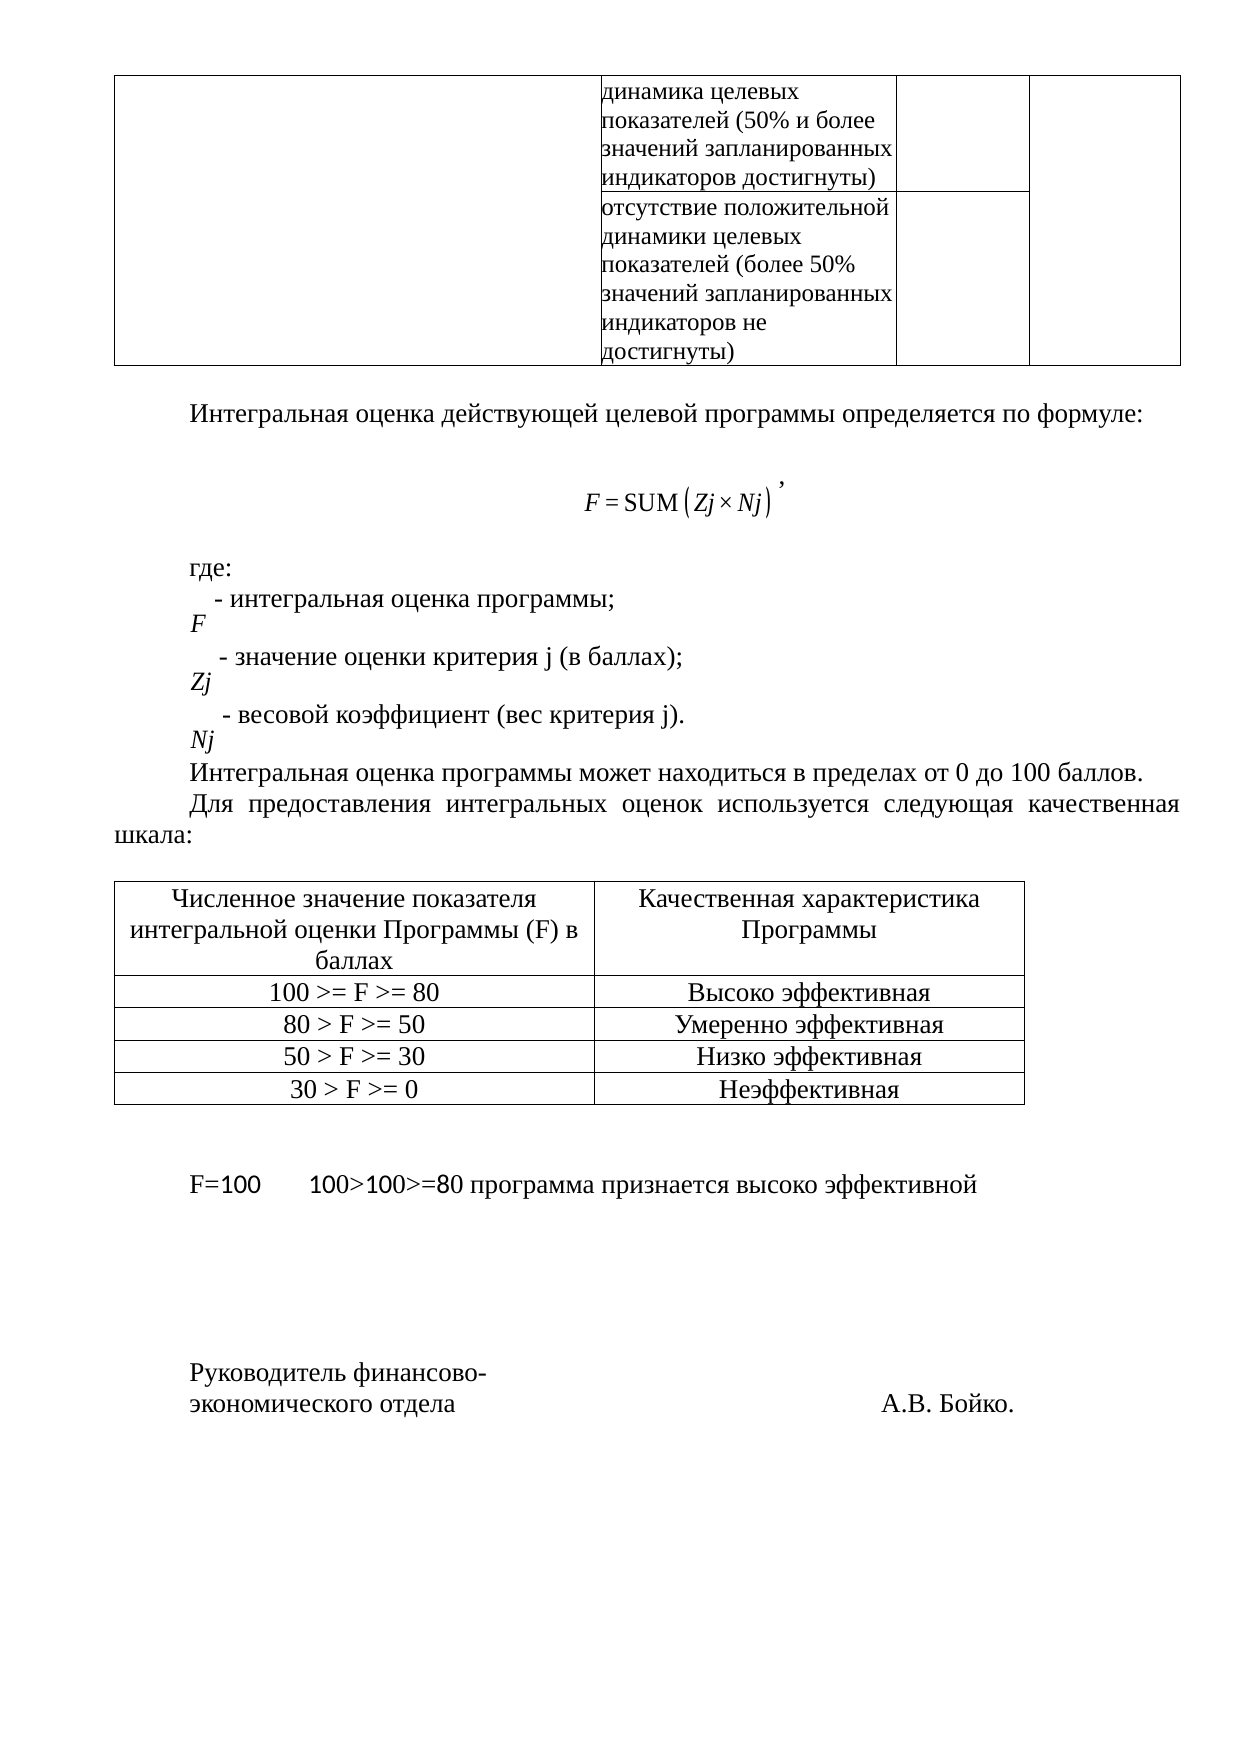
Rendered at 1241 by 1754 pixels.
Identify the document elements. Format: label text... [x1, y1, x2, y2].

text - весовой коэффициент (вес критерия j). [114, 698, 1181, 756]
table_cell 50 > F >= 30 [115, 1041, 594, 1072]
table_cell Низко эффективная [595, 1041, 1024, 1072]
text , [114, 459, 1181, 520]
text F=100 100>100>=80 программа признается высоко эффективной [114, 1167, 1181, 1200]
table_cell [897, 192, 1029, 364]
text - значение оценки критерия j (в баллах); [114, 640, 1181, 698]
table_cell отсутствие положительной динамики целевых показателей (более 50% значений запланированных индикаторов не достигнуты) [602, 192, 896, 364]
text Для предоставления интегральных оценок используется следующая качественная шкала: [114, 787, 1181, 849]
text где: [114, 551, 1181, 582]
table_cell 30 > F >= 0 [115, 1073, 594, 1104]
table_cell [1030, 76, 1180, 364]
table_header Численное значение показателя интегральной оценки Программы (F) в баллах [115, 882, 594, 975]
text Интегральная оценка действующей целевой программы определяется по формуле: [114, 397, 1181, 428]
table_cell Умеренно эффективная [595, 1008, 1024, 1039]
table_cell 80 > F >= 50 [115, 1008, 594, 1039]
table_cell Высоко эффективная [595, 976, 1024, 1007]
table_cell 100 >= F >= 80 [115, 976, 594, 1007]
table_cell [115, 76, 601, 364]
table_cell динамика целевых показателей (50% и более значений запланированных индикаторов достигнуты) [602, 76, 896, 191]
table_cell Неэффективная [595, 1073, 1024, 1104]
text экономического отдела А.В. Бойко. [114, 1387, 1181, 1418]
text - интегральная оценка программы; [114, 582, 1181, 640]
text Руководитель финансово- [114, 1356, 1181, 1387]
text Интегральная оценка программы может находиться в пределах от 0 до 100 баллов. [114, 756, 1181, 787]
table_header Качественная характеристика Программы [595, 882, 1024, 975]
table_cell [897, 76, 1029, 191]
